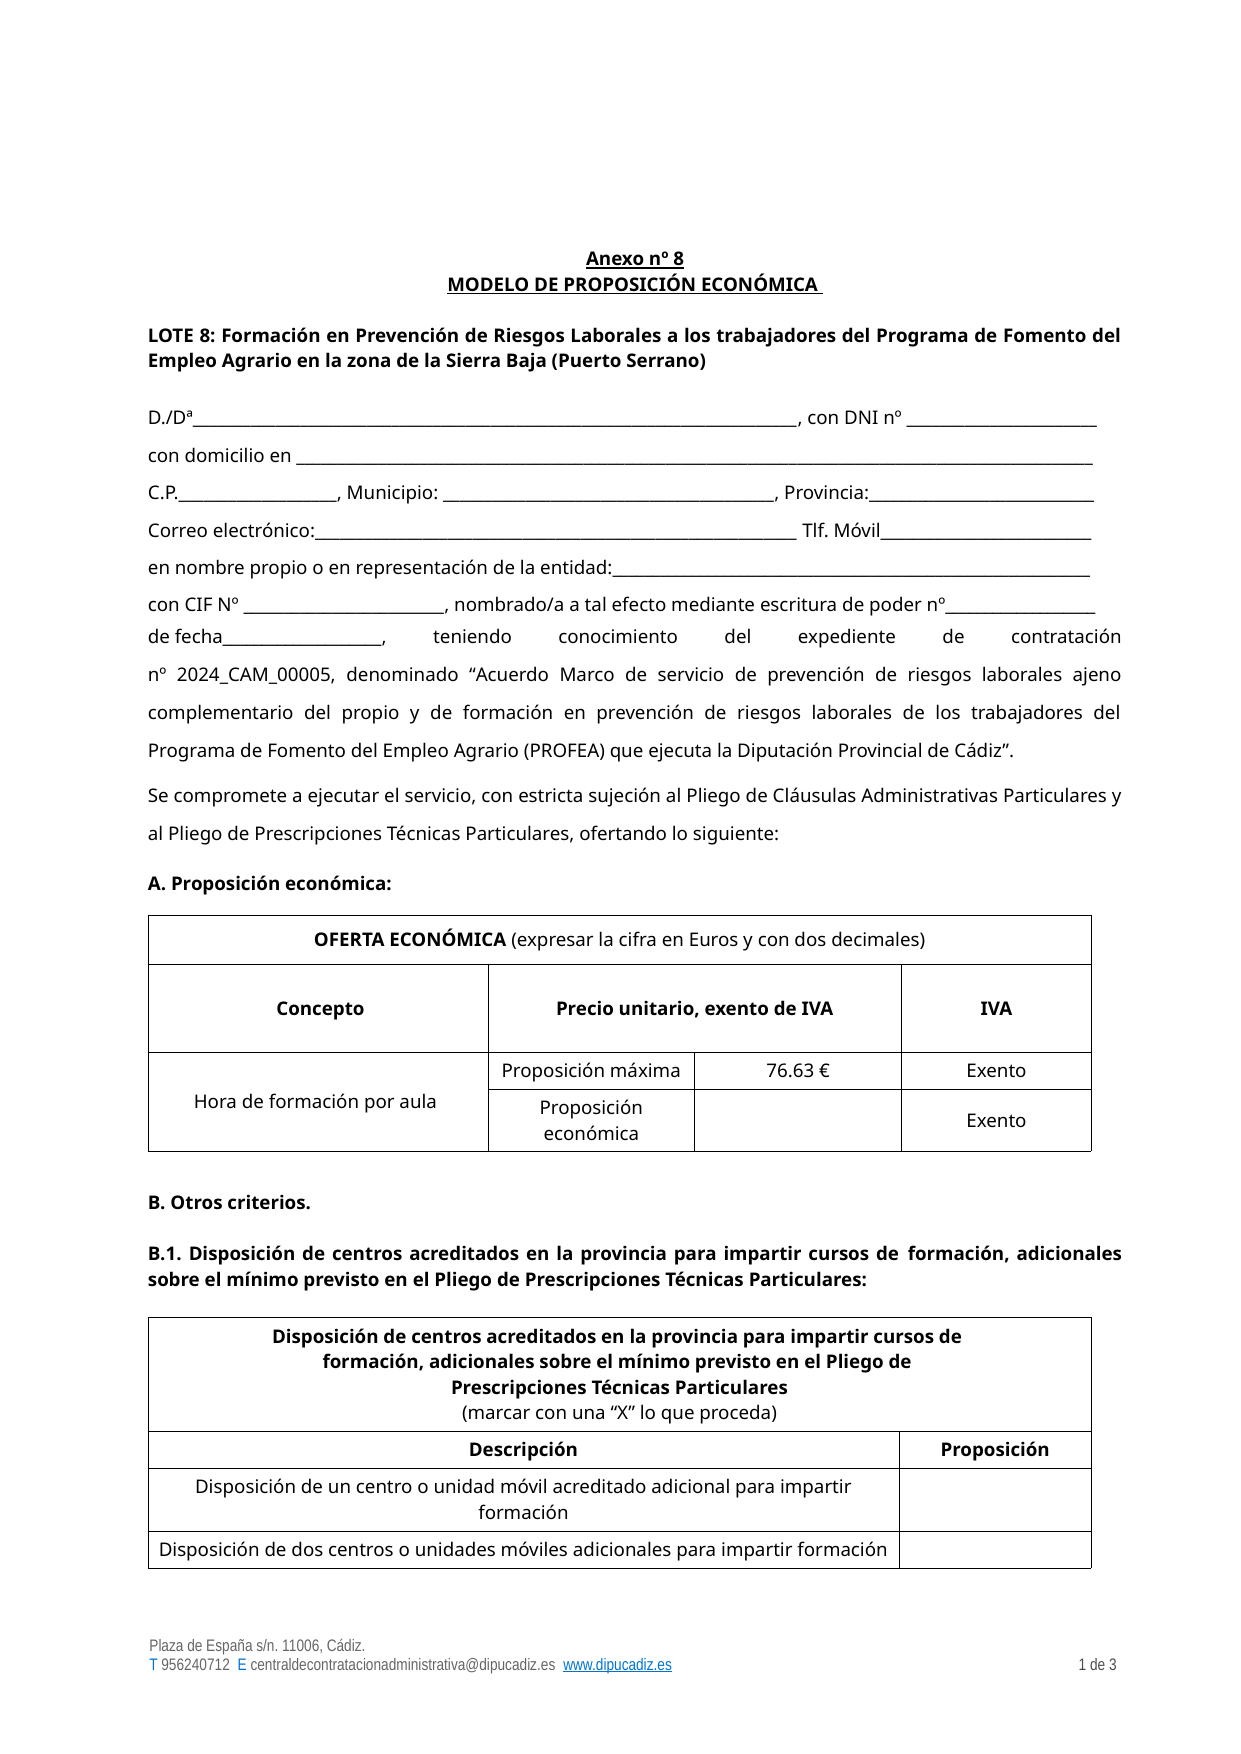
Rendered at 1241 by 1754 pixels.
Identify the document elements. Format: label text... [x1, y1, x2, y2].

text C.P. , Municipio: , Provincia: [148, 479, 1122, 505]
table_cell Concepto [149, 965, 488, 1052]
table_cell Proposición máxima [489, 1053, 694, 1089]
table_header Disposición de centros acreditados en la provincia para impartir cursos de formación, adicionales sobre el mínimo previsto en el Pliego de Prescripciones Técnicas Particulares (marcar con una “X” lo que proceda) [149, 1318, 1091, 1431]
table_cell Proposición económica [489, 1090, 694, 1151]
table_cell Precio unitario, exento de IVA [489, 965, 901, 1052]
text A. Proposición económica: [148, 870, 1122, 896]
table_cell Disposición de un centro o unidad móvil acreditado adicional para impartir formación [149, 1469, 899, 1531]
text Anexo nº 8 [148, 246, 1122, 271]
text con CIF Nº , nombrado/a a tal efecto mediante escritura de poder nº [148, 592, 1122, 617]
table_cell 76,63 € [695, 1053, 901, 1089]
text D./Dª , con DNI nº [148, 405, 1122, 430]
text con domicilio en [148, 442, 1122, 468]
table_header OFERTA ECONÓMICA (expresar la cifra en Euros y con dos decimales) [149, 916, 1091, 963]
text MODELO DE PROPOSICIÓN ECONÓMICA [148, 271, 1122, 297]
text de fecha , teniendo conocimiento del expediente de contratación nº 2024_CAM_00005, denominado “Acuerdo Marco de servicio de prevención de riesgos laborales ajeno complementario del propio y de formación en prevención de riesgos laborales de los trabajadores del Programa de Fomento del Empleo Agrario (PROFEA) que ejecuta la Diputación Provincial de Cádiz”. [148, 623, 1122, 763]
text Se compromete a ejecutar el servicio, con estricta sujeción al Pliego de Cláusulas Administrativas Particulares y al Pliego de Prescripciones Técnicas Particulares, ofertando lo siguiente: [148, 782, 1122, 846]
table_cell [900, 1469, 1091, 1531]
table_cell [900, 1532, 1091, 1568]
table_cell Exento [902, 1090, 1091, 1151]
table_cell Exento [902, 1053, 1091, 1089]
text Correo electrónico: Tlf. Móvil [148, 517, 1122, 542]
table_cell IVA [902, 965, 1091, 1052]
text B.1. Disposición de centros acreditados en la provincia para impartir cursos de formación, adicionales sobre el mínimo previsto en el Pliego de Prescripciones Técnicas Particulares: [148, 1241, 1122, 1292]
table_cell [695, 1090, 901, 1151]
text B. Otros criterios. [148, 1189, 1122, 1215]
table_cell Descripción [149, 1432, 899, 1468]
table_cell Disposición de dos centros o unidades móviles adicionales para impartir formación [149, 1532, 899, 1568]
text LOTE 8: Formación en Prevención de Riesgos Laborales a los trabajadores del Programa de Fomento del Empleo Agrario en la zona de la Sierra Baja (Puerto Serrano) [148, 322, 1122, 373]
table_cell Hora de formación por aula [149, 1053, 488, 1151]
text en nombre propio o en representación de la entidad: [148, 554, 1122, 580]
table_cell Proposición [900, 1432, 1091, 1468]
